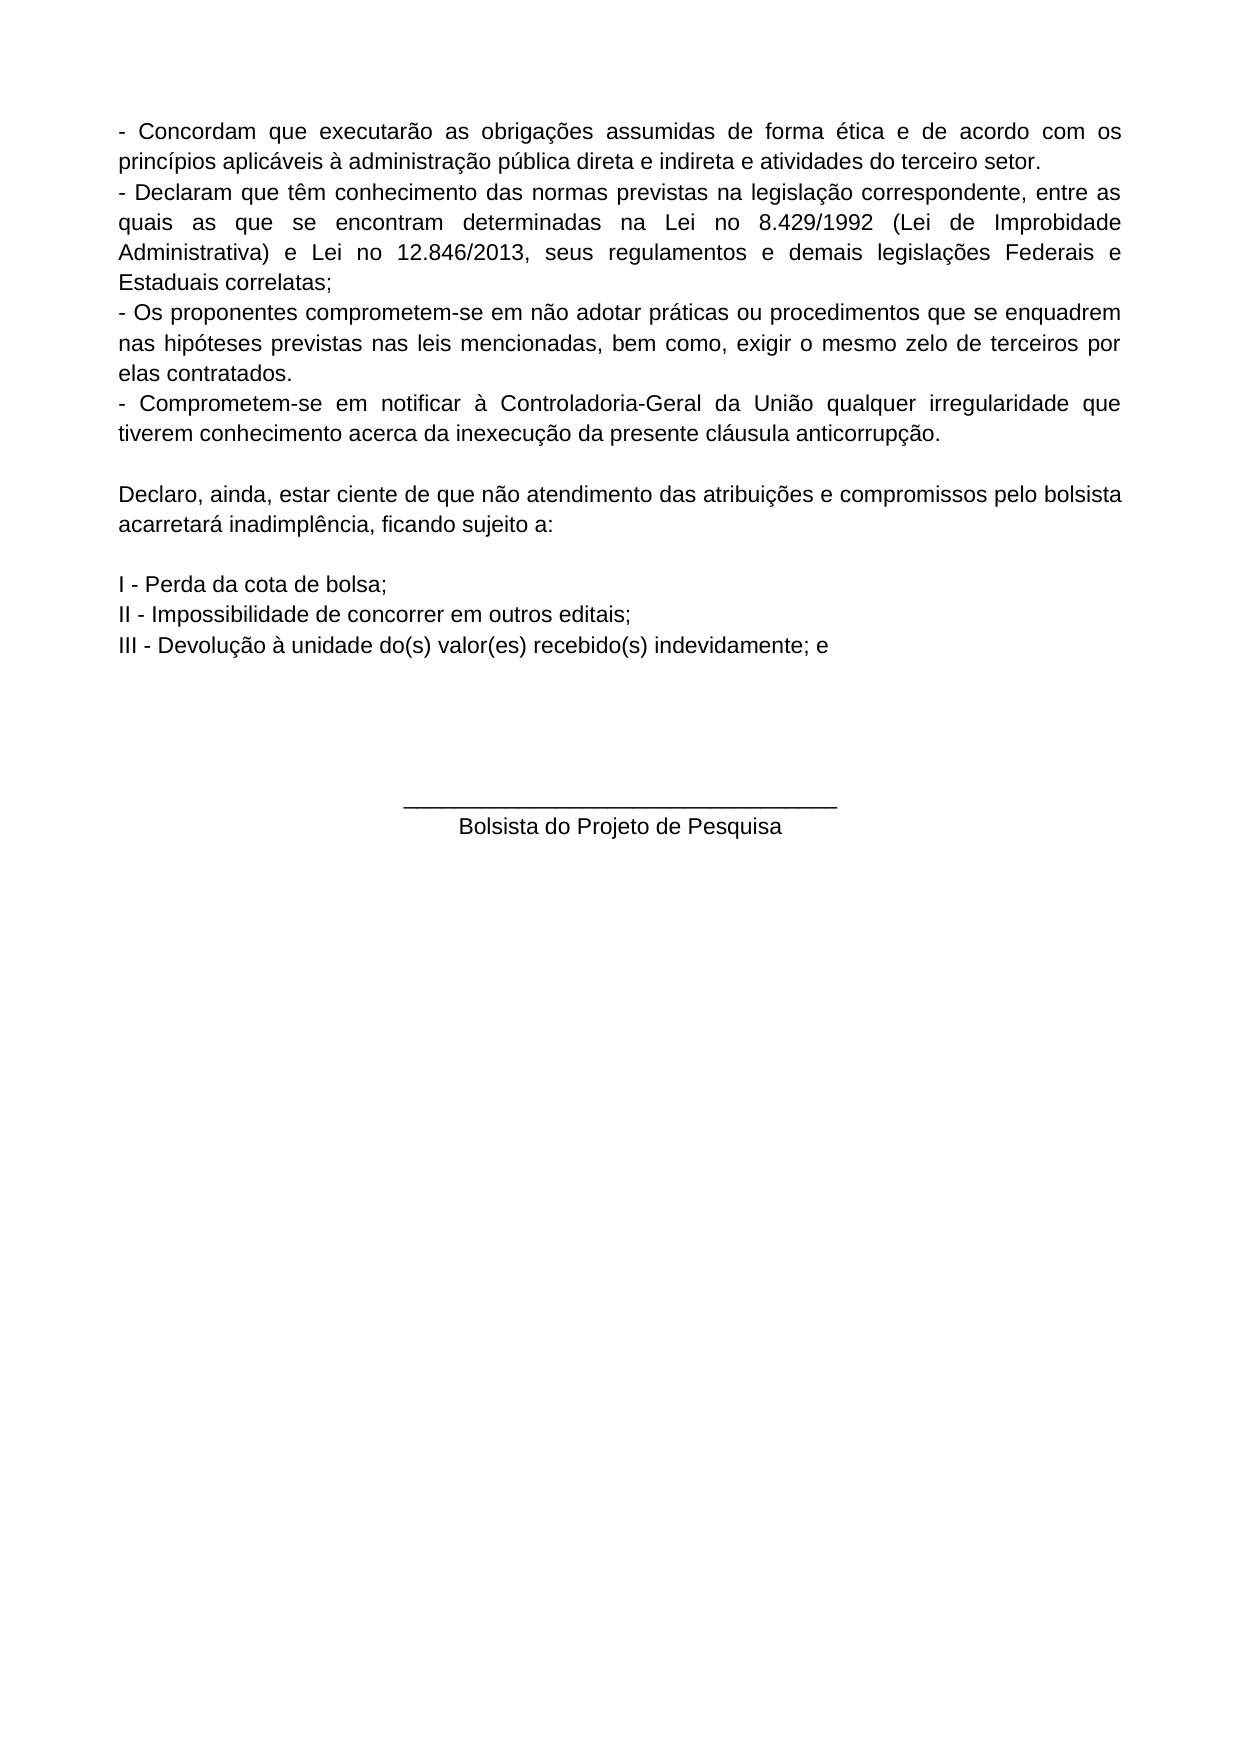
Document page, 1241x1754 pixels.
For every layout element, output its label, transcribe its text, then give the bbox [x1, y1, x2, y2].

text I - Perda da cota de bolsa; [118, 571, 1122, 597]
text Bolsista do Projeto de Pesquisa [118, 813, 1122, 839]
text __________________________________ [118, 783, 1122, 809]
text II - Impossibilidade de concorrer em outros editais; [118, 601, 1122, 628]
text - Declaram que têm conhecimento das normas previstas na legislação correspondente, entre as quais as que se encontram determinadas na Lei no 8.429/1992 (Lei de Improbidade Administrativa) e Lei no 12.846/2013, seus regulamentos e demais legislações Federais e Estaduais correlatas; [118, 178, 1122, 295]
text III - Devolução à unidade do(s) valor(es) recebido(s) indevidamente; e [118, 632, 1122, 658]
text Declaro, ainda, estar ciente de que não atendimento das atribuições e compromissos pelo bolsista acarretará inadimplência, ficando sujeito a: [118, 450, 1122, 537]
text - Comprometem-se em notificar à Controladoria-Geral da União qualquer irregularidade que tiverem conhecimento acerca da inexecução da presente cláusula anticorrupção. [118, 390, 1122, 446]
text - Concordam que executarão as obrigações assumidas de forma ética e de acordo com os princípios aplicáveis à administração pública direta e indireta e atividades do terceiro setor. [118, 118, 1122, 174]
text - Os proponentes comprometem-se em não adotar práticas ou procedimentos que se enquadrem nas hipóteses previstas nas leis mencionadas, bem como, exigir o mesmo zelo de terceiros por elas contratados. [118, 299, 1122, 386]
